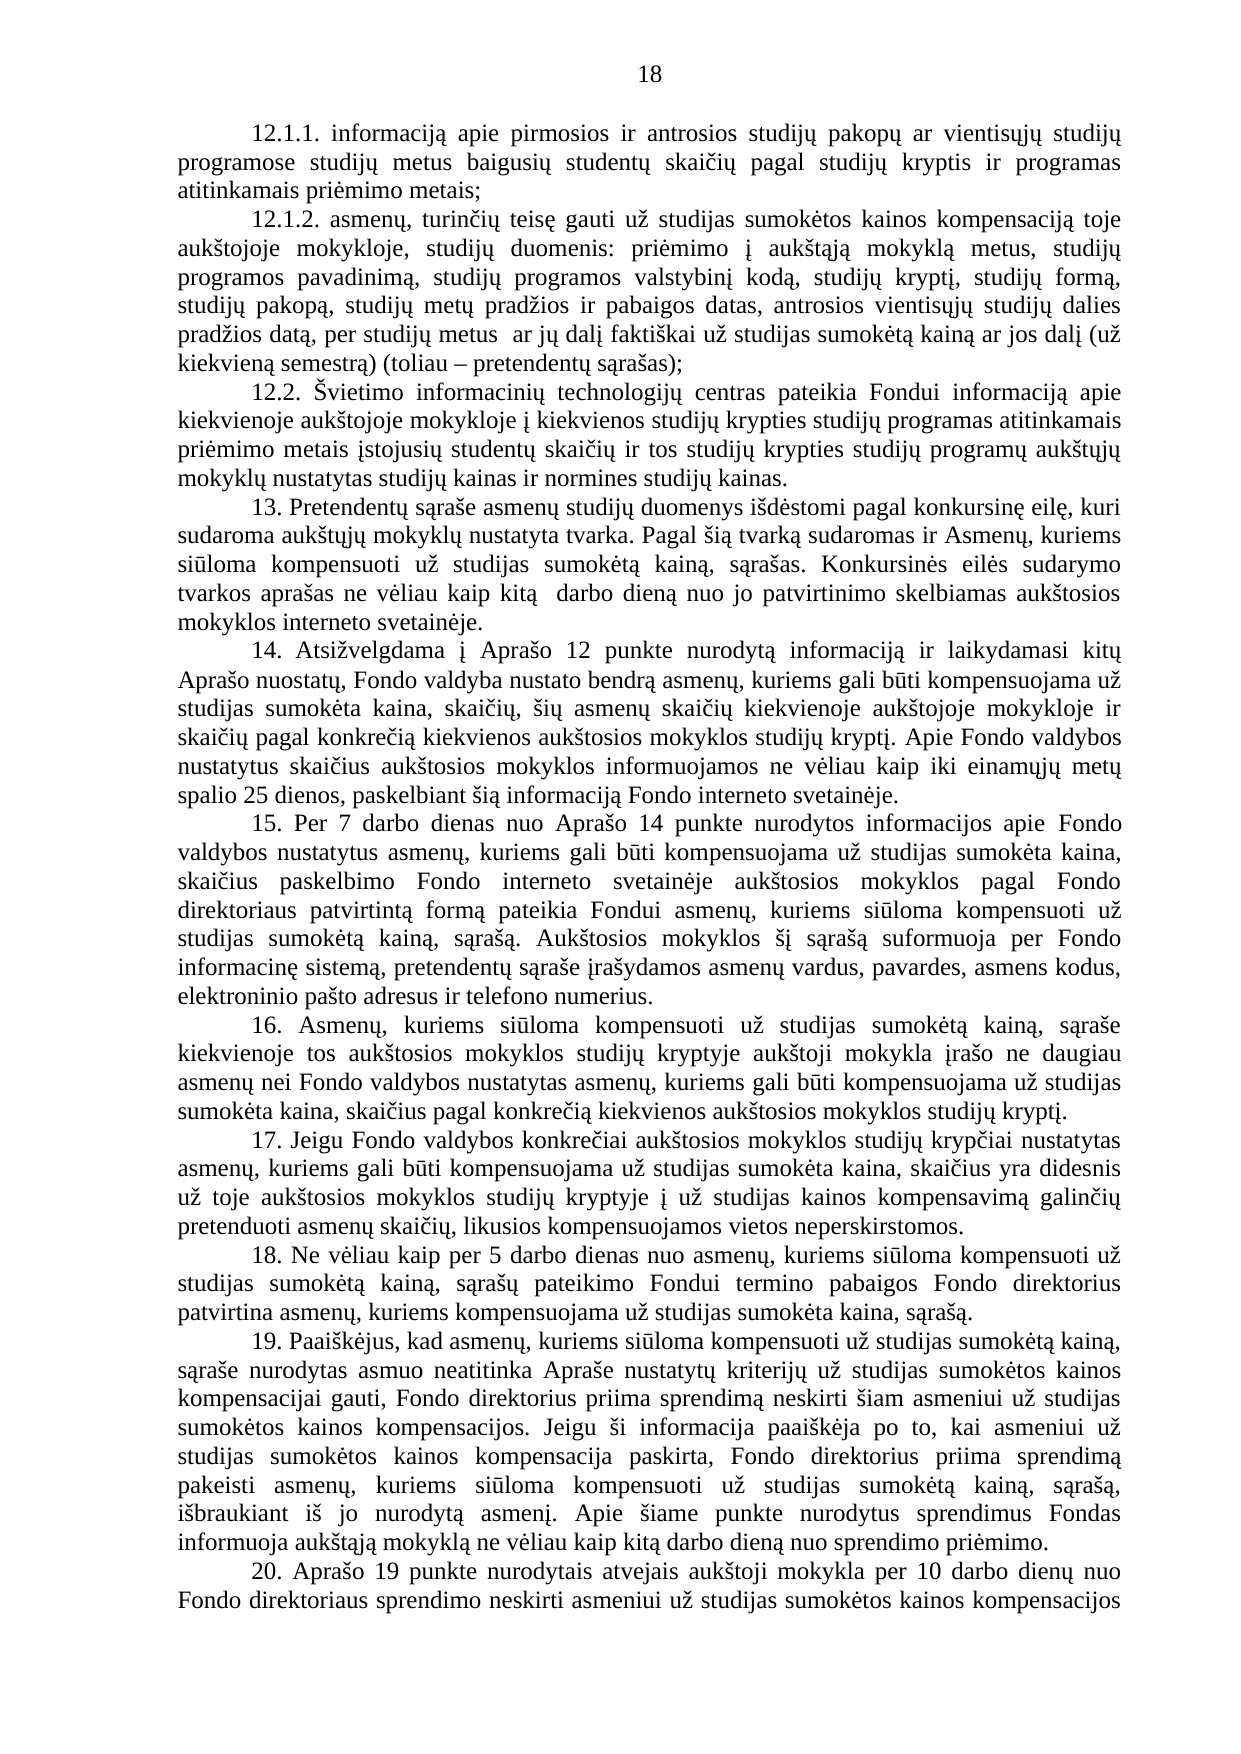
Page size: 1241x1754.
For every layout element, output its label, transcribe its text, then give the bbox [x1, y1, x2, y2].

text 20. Aprašo 19 punkte nurodytais atvejais aukštoji mokykla per 10 darbo dienų nuo Fondo direktoriaus sprendimo neskirti asmeniui už studijas sumokėtos kainos kompensacijos [177, 1556, 1122, 1613]
text 14. Atsižvelgdama į Aprašo 12 punkte nurodytą informaciją ir laikydamasi kitų Aprašo nuostatų, Fondo valdyba nustato bendrą asmenų, kuriems gali būti kompensuojama už studijas sumokėta kaina, skaičių, šių asmenų skaičių kiekvienoje aukštojoje mokykloje ir skaičių pagal konkrečią kiekvienos aukštosios mokyklos studijų kryptį. Apie Fondo valdybos nustatytus skaičius aukštosios mokyklos informuojamos ne vėliau kaip iki einamųjų metų spalio 25 dienos, paskelbiant šią informaciją Fondo interneto svetainėje. [177, 636, 1122, 808]
text 12.1.2. asmenų, turinčių teisę gauti už studijas sumokėtos kainos kompensaciją toje aukštojoje mokykloje, studijų duomenis: priėmimo į aukštąją mokyklą metus, studijų programos pavadinimą, studijų programos valstybinį kodą, studijų kryptį, studijų formą, studijų pakopą, studijų metų pradžios ir pabaigos datas, antrosios vientisųjų studijų dalies pradžios datą, per studijų metus ar jų dalį faktiškai už studijas sumokėtą kainą ar jos dalį (už kiekvieną semestrą) (toliau – pretendentų sąrašas); [177, 204, 1122, 377]
text 15. Per 7 darbo dienas nuo Aprašo 14 punkte nurodytos informacijos apie Fondo valdybos nustatytus asmenų, kuriems gali būti kompensuojama už studijas sumokėta kaina, skaičius paskelbimo Fondo interneto svetainėje aukštosios mokyklos pagal Fondo direktoriaus patvirtintą formą pateikia Fondui asmenų, kuriems siūloma kompensuoti už studijas sumokėtą kainą, sąrašą. Aukštosios mokyklos šį sąrašą suformuoja per Fondo informacinę sistemą, pretendentų sąraše įrašydamos asmenų vardus, pavardes, asmens kodus, elektroninio pašto adresus ir telefono numerius. [177, 808, 1122, 1010]
text 18. Ne vėliau kaip per 5 darbo dienas nuo asmenų, kuriems siūloma kompensuoti už studijas sumokėtą kainą, sąrašų pateikimo Fondui termino pabaigos Fondo direktorius patvirtina asmenų, kuriems kompensuojama už studijas sumokėta kaina, sąrašą. [177, 1240, 1122, 1326]
text 19. Paaiškėjus, kad asmenų, kuriems siūloma kompensuoti už studijas sumokėtą kainą, sąraše nurodytas asmuo neatitinka Apraše nustatytų kriterijų už studijas sumokėtos kainos kompensacijai gauti, Fondo direktorius priima sprendimą neskirti šiam asmeniui už studijas sumokėtos kainos kompensacijos. Jeigu ši informacija paaiškėja po to, kai asmeniui už studijas sumokėtos kainos kompensacija paskirta, Fondo direktorius priima sprendimą pakeisti asmenų, kuriems siūloma kompensuoti už studijas sumokėtą kainą, sąrašą, išbraukiant iš jo nurodytą asmenį. Apie šiame punkte nurodytus sprendimus Fondas informuoja aukštąją mokyklą ne vėliau kaip kitą darbo dieną nuo sprendimo priėmimo. [177, 1326, 1122, 1556]
text 13. Pretendentų sąraše asmenų studijų duomenys išdėstomi pagal konkursinę eilę, kuri sudaroma aukštųjų mokyklų nustatyta tvarka. Pagal šią tvarką sudaromas ir Asmenų, kuriems siūloma kompensuoti už studijas sumokėtą kainą, sąrašas. Konkursinės eilės sudarymo tvarkos aprašas ne vėliau kaip kitą darbo dieną nuo jo patvirtinimo skelbiamas aukštosios mokyklos interneto svetainėje. [177, 492, 1122, 636]
text 12.2. Švietimo informacinių technologijų centras pateikia Fondui informaciją apie kiekvienoje aukštojoje mokykloje į kiekvienos studijų krypties studijų programas atitinkamais priėmimo metais įstojusių studentų skaičių ir tos studijų krypties studijų programų aukštųjų mokyklų nustatytas studijų kainas ir normines studijų kainas. [177, 377, 1122, 492]
text 16. Asmenų, kuriems siūloma kompensuoti už studijas sumokėtą kainą, sąraše kiekvienoje tos aukštosios mokyklos studijų kryptyje aukštoji mokykla įrašo ne daugiau asmenų nei Fondo valdybos nustatytas asmenų, kuriems gali būti kompensuojama už studijas sumokėta kaina, skaičius pagal konkrečią kiekvienos aukštosios mokyklos studijų kryptį. [177, 1010, 1122, 1125]
text 12.1.1. informaciją apie pirmosios ir antrosios studijų pakopų ar vientisųjų studijų programose studijų metus baigusių studentų skaičių pagal studijų kryptis ir programas atitinkamais priėmimo metais; [177, 118, 1122, 204]
text 17. Jeigu Fondo valdybos konkrečiai aukštosios mokyklos studijų krypčiai nustatytas asmenų, kuriems gali būti kompensuojama už studijas sumokėta kaina, skaičius yra didesnis už toje aukštosios mokyklos studijų kryptyje į už studijas kainos kompensavimą galinčių pretenduoti asmenų skaičių, likusios kompensuojamos vietos neperskirstomos. [177, 1125, 1122, 1240]
